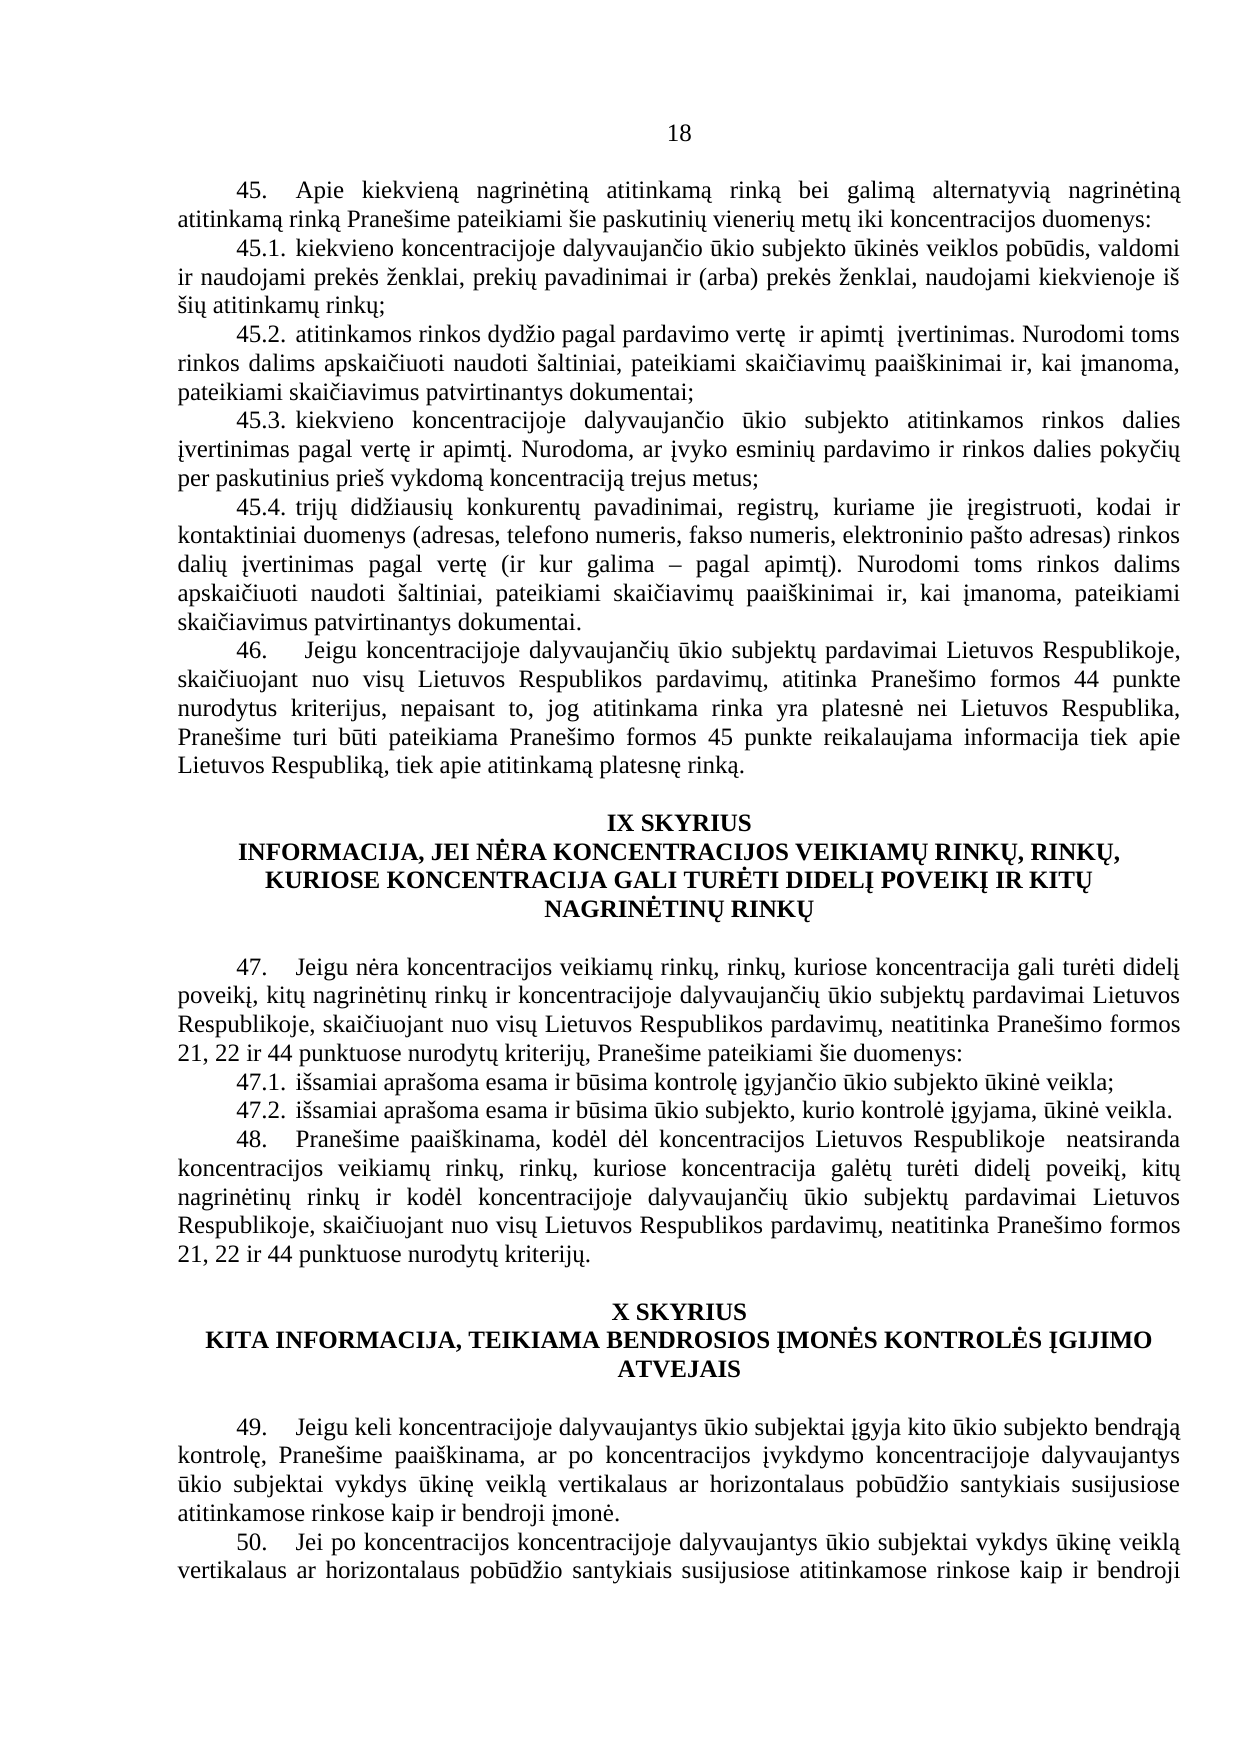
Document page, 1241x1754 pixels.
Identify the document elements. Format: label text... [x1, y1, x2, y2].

text 48. Pranešime paaiškinama, kodėl dėl koncentracijos Lietuvos Respublikoje neatsiranda koncentracijos veikiamų rinkų, rinkų, kuriose koncentracija galėtų turėti didelį poveikį, kitų nagrinėtinų rinkų ir kodėl koncentracijoje dalyvaujančių ūkio subjektų pardavimai Lietuvos Respublikoje, skaičiuojant nuo visų Lietuvos Respublikos pardavimų, neatitinka Pranešimo formos 21, 22 ir 44 punktuose nurodytų kriterijų. [177, 1124, 1181, 1268]
text X skyrius [177, 1297, 1181, 1326]
text 47.2. išsamiai aprašoma esama ir būsima ūkio subjekto, kurio kontrolė įgyjama, ūkinė veikla. [177, 1096, 1181, 1124]
text IX skyrius [177, 808, 1181, 837]
text 49. Jeigu keli koncentracijoje dalyvaujantys ūkio subjektai įgyja kito ūkio subjekto bendrąją kontrolę, Pranešime paaiškinama, ar po koncentracijos įvykdymo koncentracijoje dalyvaujantys ūkio subjektai vykdys ūkinę veiklą vertikalaus ar horizontalaus pobūdžio santykiais susijusiose atitinkamose rinkose kaip ir bendroji įmonė. [177, 1412, 1181, 1527]
text 45.2. atitinkamos rinkos dydžio pagal pardavimo vertę ir apimtį įvertinimas. Nurodomi toms rinkos dalims apskaičiuoti naudoti šaltiniai, pateikiami skaičiavimų paaiškinimai ir, kai įmanoma, pateikiami skaičiavimus patvirtinantys dokumentai; [177, 319, 1181, 406]
text 45.4. trijų didžiausių konkurentų pavadinimai, registrų, kuriame jie įregistruoti, kodai ir kontaktiniai duomenys (adresas, telefono numeris, fakso numeris, elektroninio pašto adresas) rinkos dalių įvertinimas pagal vertę (ir kur galima – pagal apimtį). Nurodomi toms rinkos dalims apskaičiuoti naudoti šaltiniai, pateikiami skaičiavimų paaiškinimai ir, kai įmanoma, pateikiami skaičiavimus patvirtinantys dokumentai. [177, 492, 1181, 636]
text 47.1. išsamiai aprašoma esama ir būsima kontrolę įgyjančio ūkio subjekto ūkinė veikla; [177, 1067, 1181, 1096]
text 46. Jeigu koncentracijoje dalyvaujančių ūkio subjektų pardavimai Lietuvos Respublikoje, skaičiuojant nuo visų Lietuvos Respublikos pardavimų, atitinka Pranešimo formos 44 punkte nurodytus kriterijus, nepaisant to, jog atitinkama rinka yra platesnė nei Lietuvos Respublika, Pranešime turi būti pateikiama Pranešimo formos 45 punkte reikalaujama informacija tiek apie Lietuvos Respubliką, tiek apie atitinkamą platesnę rinką. [177, 636, 1181, 779]
text 47. Jeigu nėra koncentracijos veikiamų rinkų, rinkų, kuriose koncentracija gali turėti didelį poveikį, kitų nagrinėtinų rinkų ir koncentracijoje dalyvaujančių ūkio subjektų pardavimai Lietuvos Respublikoje, skaičiuojant nuo visų Lietuvos Respublikos pardavimų, neatitinka Pranešimo formos 21, 22 ir 44 punktuose nurodytų kriterijų, Pranešime pateikiami šie duomenys: [177, 952, 1181, 1067]
text Kita informacija, teikiama bendrosios įmonės kontrolės įgijimo atvejais [177, 1326, 1181, 1383]
text 45.1. kiekvieno koncentracijoje dalyvaujančio ūkio subjekto ūkinės veiklos pobūdis, valdomi ir naudojami prekės ženklai, prekių pavadinimai ir (arba) prekės ženklai, naudojami kiekvienoje iš šių atitinkamų rinkų; [177, 233, 1181, 319]
text 50. Jei po koncentracijos koncentracijoje dalyvaujantys ūkio subjektai vykdys ūkinę veiklą vertikalaus ar horizontalaus pobūdžio santykiais susijusiose atitinkamose rinkose kaip ir bendroji [177, 1527, 1181, 1584]
text Informacija, jei nėra koncentracijos veikiamų rinkų, rinkų, kuriose koncentracija gali turėti didelį poveikį ir kitų nagrinėtinų rinkų [177, 837, 1181, 923]
text 45.3. kiekvieno koncentracijoje dalyvaujančio ūkio subjekto atitinkamos rinkos dalies įvertinimas pagal vertę ir apimtį. Nurodoma, ar įvyko esminių pardavimo ir rinkos dalies pokyčių per paskutinius prieš vykdomą koncentraciją trejus metus; [177, 406, 1181, 492]
text 45. Apie kiekvieną nagrinėtiną atitinkamą rinką bei galimą alternatyvią nagrinėtiną atitinkamą rinką Pranešime pateikiami šie paskutinių vienerių metų iki koncentracijos duomenys: [177, 176, 1181, 233]
